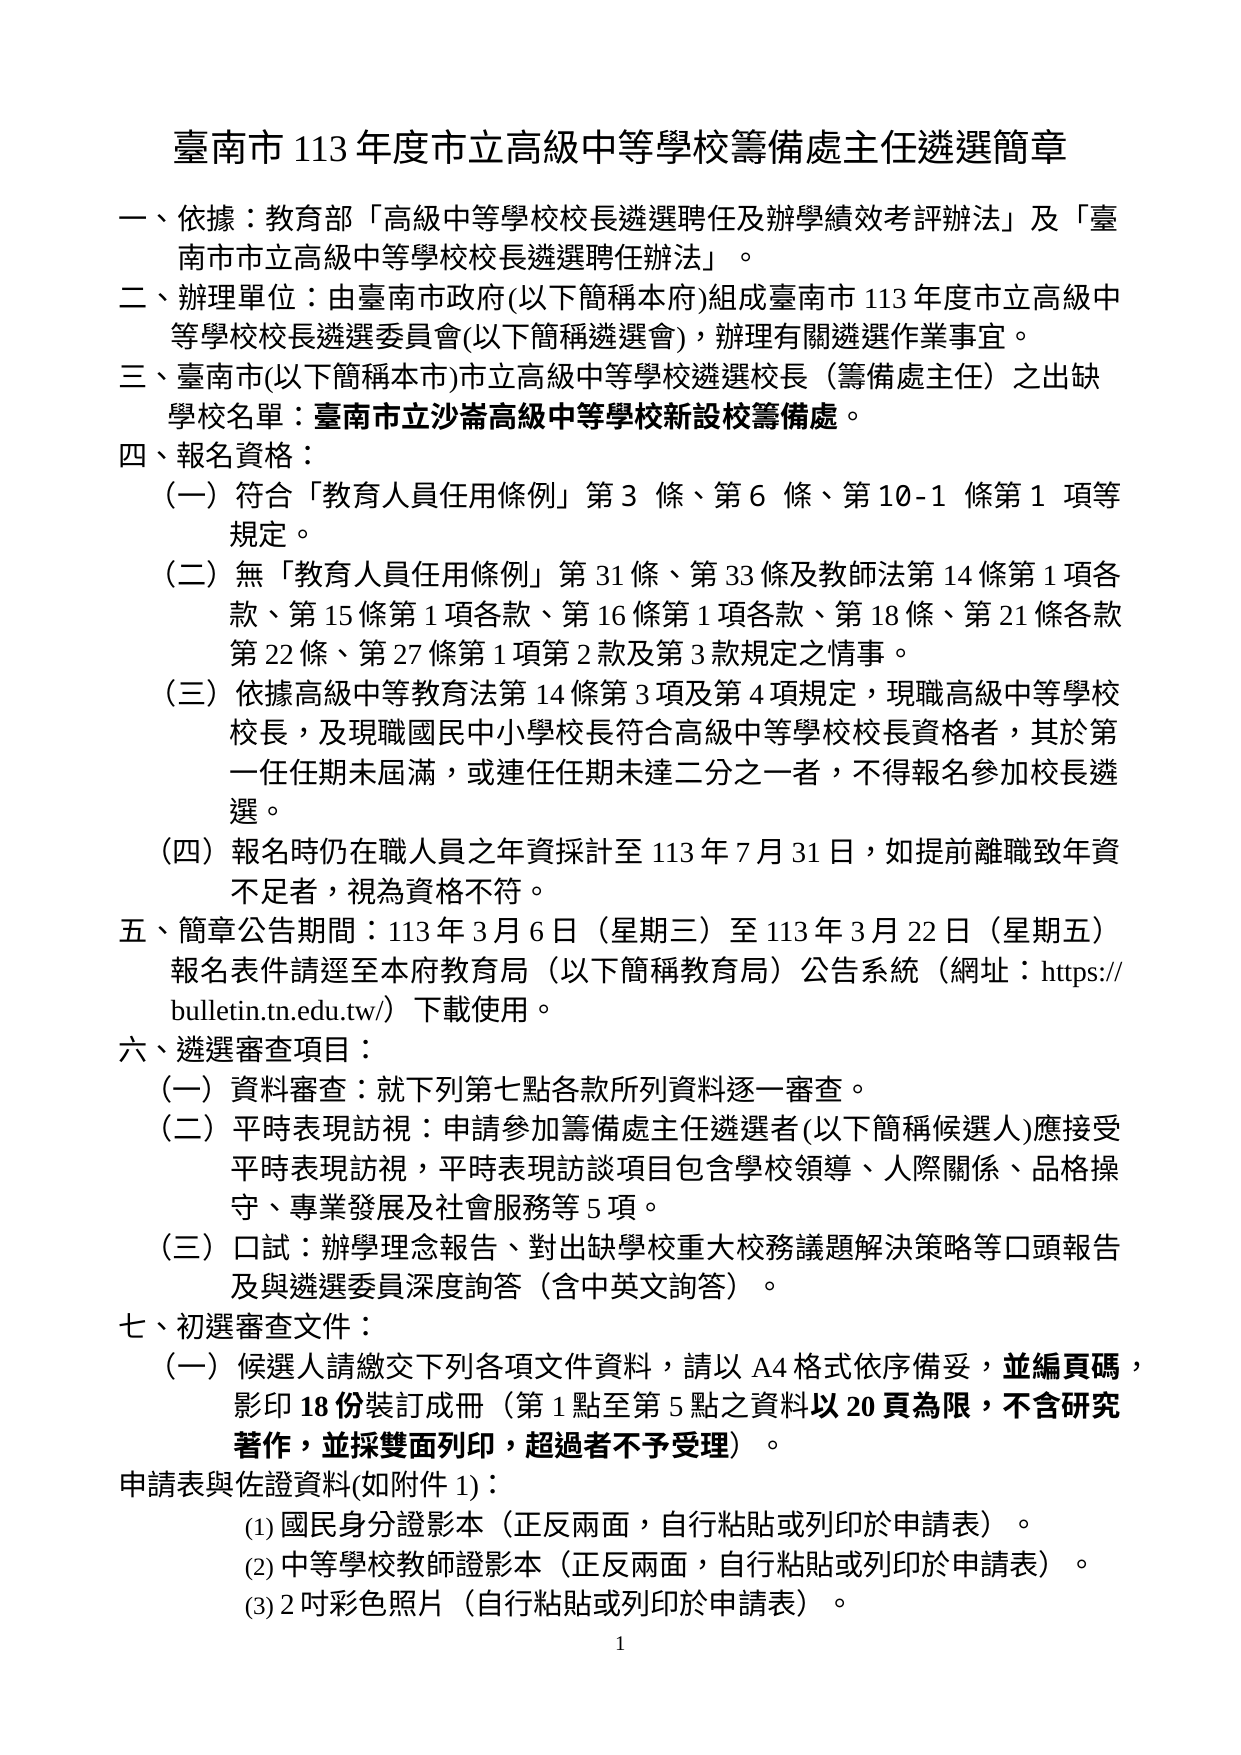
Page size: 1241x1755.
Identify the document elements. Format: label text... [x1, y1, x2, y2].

text 四、報名資格： [118, 435, 1122, 474]
text （二）平時表現訪視：申請參加籌備處主任遴選者(以下簡稱候選人)應接受平時表現訪視，平時表現訪談項目包含學校領導、人際關係、品格操守、專業發展及社會服務等5項。 [143, 1108, 1122, 1227]
text （一）候選人請繳交下列各項文件資料，請以A4格式依序備妥，並編頁碼，影印18份裝訂成冊（第1點至第5點之資料以20頁為限，不含研究著作，並採雙面列印，超過者不予受理）。 [148, 1345, 1122, 1464]
text （一）符合「教育人員任用條例」第3 條、第6 條、第10-1 條第1 項等規定。 [148, 474, 1122, 554]
list 國民身分證影本（正反兩面，自行粘貼或列印於申請表）。 [244, 1504, 1122, 1543]
text 二、辦理單位：由臺南市政府(以下簡稱本府)組成臺南市113年度市立高級中等學校校長遴選委員會(以下簡稱遴選會)，辦理有關遴選作業事宜。 [118, 277, 1122, 356]
list 申請表與佐證資料(如附件1)： [0, 1464, 1122, 1504]
list 2吋彩色照片（自行粘貼或列印於申請表）。 [244, 1583, 1122, 1622]
text （四）報名時仍在職人員之年資採計至113年7月31日，如提前離職致年資不足者，視為資格不符。 [143, 831, 1122, 910]
text 六、遴選審查項目： [118, 1029, 1122, 1068]
text 臺南市113年度市立高級中等學校籌備處主任遴選簡章 [118, 118, 1122, 172]
text （一）資料審查：就下列第七點各款所列資料逐一審查。 [143, 1068, 1122, 1108]
text 三、臺南市(以下簡稱本市)市立高級中等學校遴選校長（籌備處主任）之出缺學校名單：臺南市立沙崙高級中等學校新設校籌備處。 [118, 356, 1122, 435]
text （三）依據高級中等教育法第14條第3項及第4項規定，現職高級中等學校校長，及現職國民中小學校長符合高級中等學校校長資格者，其於第一任任期未屆滿，或連任任期未達二分之一者，不得報名參加校長遴選。 [148, 672, 1122, 831]
text 五、簡章公告期間：113年3月6日（星期三）至113年3月22日（星期五），報名表件請逕至本府教育局（以下簡稱教育局）公告系統（網址：https://bulletin.tn.edu.tw/）下載使用。 [118, 910, 1122, 1029]
text 一、依據：教育部「高級中等學校校長遴選聘任及辦學績效考評辦法」及「臺南市市立高級中等學校校長遴選聘任辦法」。 [118, 197, 1122, 277]
text （三）口試：辦學理念報告、對出缺學校重大校務議題解決策略等口頭報告及與遴選委員深度詢答（含中英文詢答）。 [143, 1227, 1122, 1306]
list 中等學校教師證影本（正反兩面，自行粘貼或列印於申請表）。 [244, 1543, 1122, 1583]
text 七、初選審查文件： [118, 1306, 1122, 1345]
text （二）無「教育人員任用條例」第31條、第33條及教師法第14條第1項各款、第15條第1項各款、第16條第1項各款、第18條、第21條各款、第22條、第27條第1項第2款及第3款規定之情事。 [148, 554, 1122, 672]
